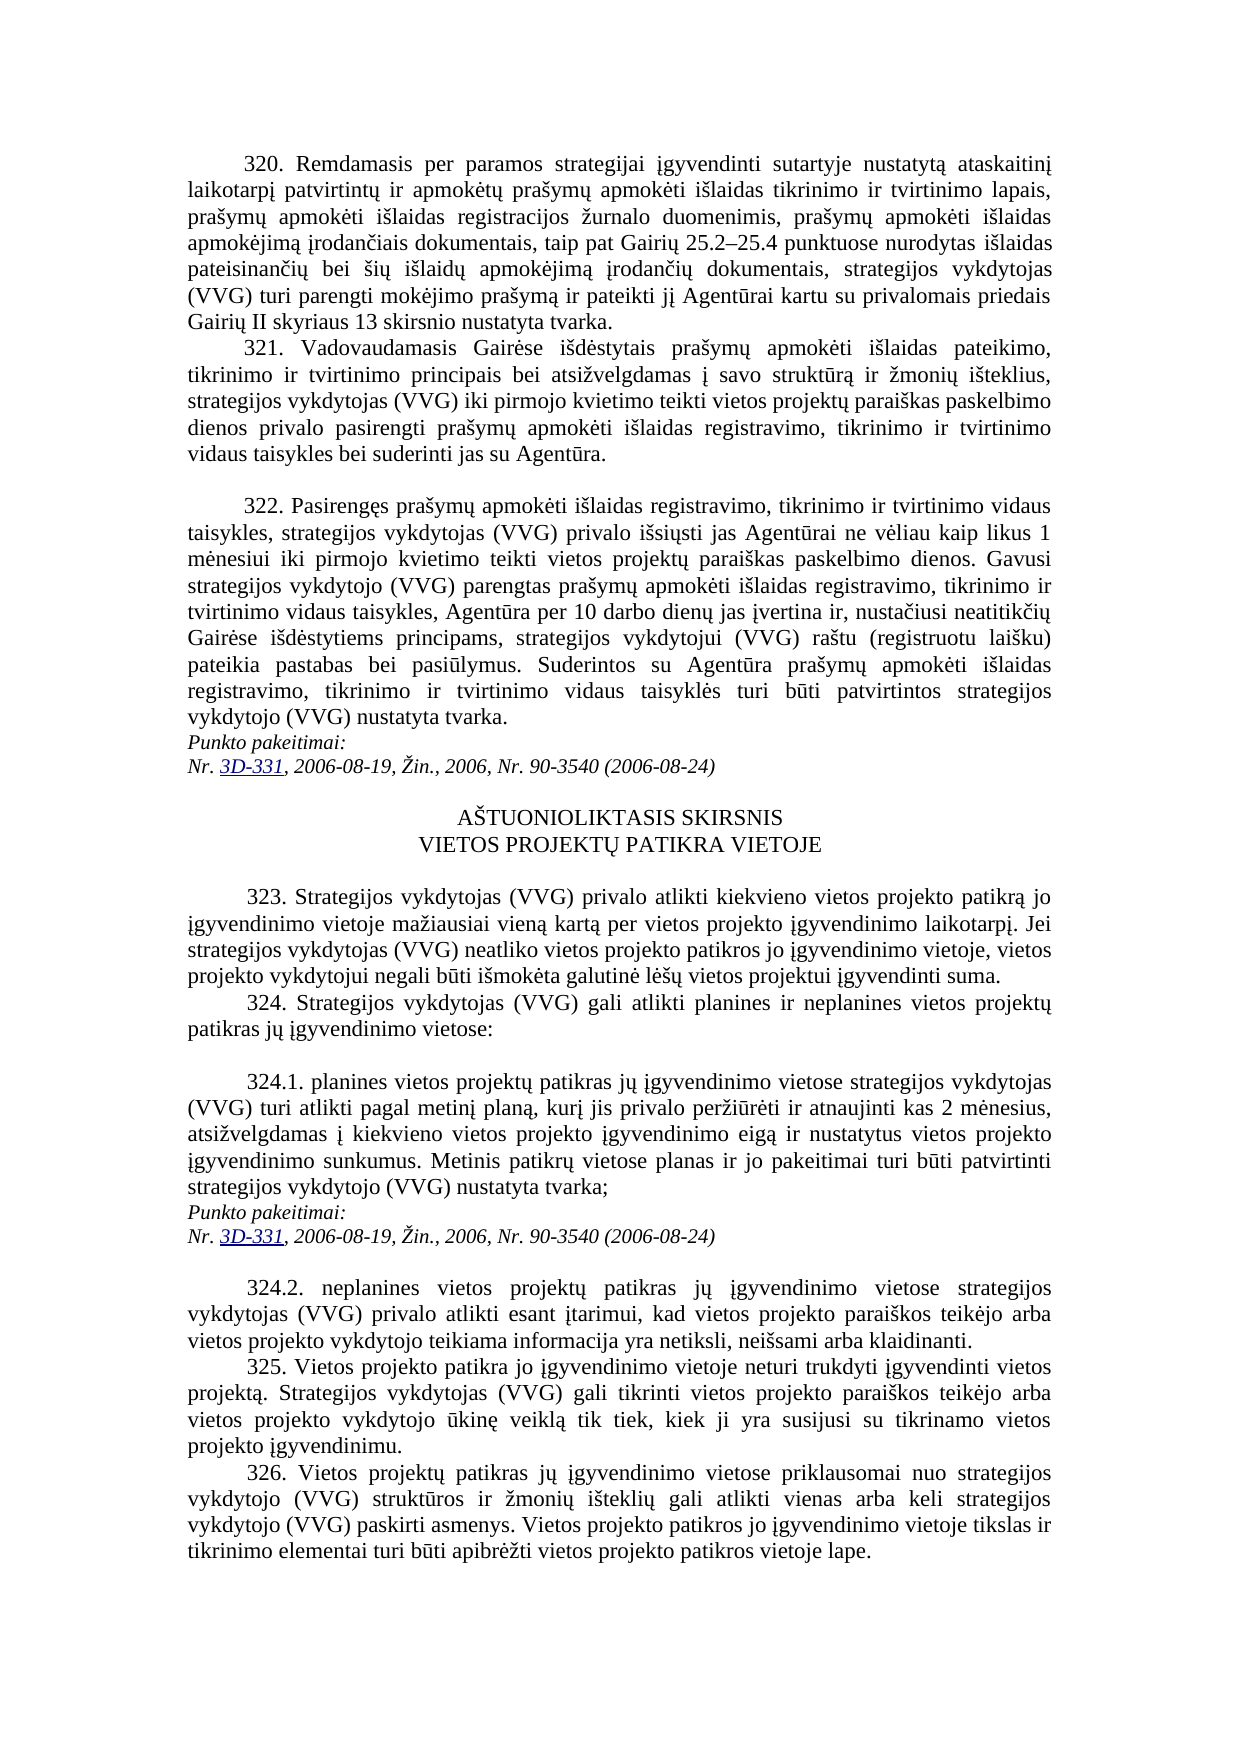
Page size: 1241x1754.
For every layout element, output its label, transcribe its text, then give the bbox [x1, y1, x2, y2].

text 321. Vadovaudamasis Gairėse išdėstytais prašymų apmokėti išlaidas pateikimo, tikrinimo ir tvirtinimo principais bei atsižvelgdamas į savo struktūrą ir žmonių išteklius, strategijos vykdytojas (VVG) iki pirmojo kvietimo teikti vietos projektų paraiškas paskelbimo dienos privalo pasirengti prašymų apmokėti išlaidas registravimo, tikrinimo ir tvirtinimo vidaus taisykles bei suderinti jas su Agentūra. [187, 334, 1053, 466]
text vietos projektų Patikra vietoje [187, 831, 1053, 857]
text 323. Strategijos vykdytojas (VVG) privalo atlikti kiekvieno vietos projekto patikrą jo įgyvendinimo vietoje mažiausiai vieną kartą per vietos projekto įgyvendinimo laikotarpį. Jei strategijos vykdytojas (VVG) neatliko vietos projekto patikros jo įgyvendinimo vietoje, vietos projekto vykdytojui negali būti išmokėta galutinė lėšų vietos projektui įgyvendinti suma. [187, 883, 1053, 989]
text AŠTUONIOLIKTASIS SKIRSNIS [187, 804, 1053, 831]
text Nr. 3D-331, 2006-08-19, Žin., 2006, Nr. 90-3540 (2006-08-24) [187, 754, 1053, 778]
text 322. Pasirengęs prašymų apmokėti išlaidas registravimo, tikrinimo ir tvirtinimo vidaus taisykles, strategijos vykdytojas (VVG) privalo išsiųsti jas Agentūrai ne vėliau kaip likus 1 mėnesiui iki pirmojo kvietimo teikti vietos projektų paraiškas paskelbimo dienos. Gavusi strategijos vykdytojo (VVG) parengtas prašymų apmokėti išlaidas registravimo, tikrinimo ir tvirtinimo vidaus taisykles, Agentūra per 10 darbo dienų jas įvertina ir, nustačiusi neatitikčių Gairėse išdėstytiems principams, strategijos vykdytojui (VVG) raštu (registruotu laišku) pateikia pastabas bei pasiūlymus. Suderintos su Agentūra prašymų apmokėti išlaidas registravimo, tikrinimo ir tvirtinimo vidaus taisyklės turi būti patvirtintos strategijos vykdytojo (VVG) nustatyta tvarka. [187, 493, 1053, 730]
subtitle 320. Remdamasis per paramos strategijai įgyvendinti sutartyje nustatytą ataskaitinį laikotarpį patvirtintų ir apmokėtų prašymų apmokėti išlaidas tikrinimo ir tvirtinimo lapais, prašymų apmokėti išlaidas registracijos žurnalo duomenimis, prašymų apmokėti išlaidas apmokėjimą įrodančiais dokumentais, taip pat Gairių 25.2–25.4 punktuose nurodytas išlaidas pateisinančių bei šių išlaidų apmokėjimą įrodančių dokumentais, strategijos vykdytojas (VVG) turi parengti mokėjimo prašymą ir pateikti jį Agentūrai kartu su privalomais priedais Gairių II skyriaus 13 skirsnio nustatyta tvarka. [187, 150, 1053, 334]
text 324.1. planines vietos projektų patikras jų įgyvendinimo vietose strategijos vykdytojas (VVG) turi atlikti pagal metinį planą, kurį jis privalo peržiūrėti ir atnaujinti kas 2 mėnesius, atsižvelgdamas į kiekvieno vietos projekto įgyvendinimo eigą ir nustatytus vietos projekto įgyvendinimo sunkumus. Metinis patikrų vietose planas ir jo pakeitimai turi būti patvirtinti strategijos vykdytojo (VVG) nustatyta tvarka; [187, 1068, 1053, 1199]
text Punkto pakeitimai: [187, 1199, 1053, 1224]
text Punkto pakeitimai: [187, 730, 1053, 754]
text Nr. 3D-331, 2006-08-19, Žin., 2006, Nr. 90-3540 (2006-08-24) [187, 1224, 1053, 1248]
text 324.2. neplanines vietos projektų patikras jų įgyvendinimo vietose strategijos vykdytojas (VVG) privalo atlikti esant įtarimui, kad vietos projekto paraiškos teikėjo arba vietos projekto vykdytojo teikiama informacija yra netiksli, neišsami arba klaidinanti. [187, 1274, 1053, 1353]
text 326. Vietos projektų patikras jų įgyvendinimo vietose priklausomai nuo strategijos vykdytojo (VVG) struktūros ir žmonių išteklių gali atlikti vienas arba keli strategijos vykdytojo (VVG) paskirti asmenys. Vietos projekto patikros jo įgyvendinimo vietoje tikslas ir tikrinimo elementai turi būti apibrėžti vietos projekto patikros vietoje lape. [187, 1458, 1053, 1564]
text 324. Strategijos vykdytojas (VVG) gali atlikti planines ir neplanines vietos projektų patikras jų įgyvendinimo vietose: [187, 989, 1053, 1041]
text 325. Vietos projekto patikra jo įgyvendinimo vietoje neturi trukdyti įgyvendinti vietos projektą. Strategijos vykdytojas (VVG) gali tikrinti vietos projekto paraiškos teikėjo arba vietos projekto vykdytojo ūkinę veiklą tik tiek, kiek ji yra susijusi su tikrinamo vietos projekto įgyvendinimu. [187, 1353, 1053, 1458]
